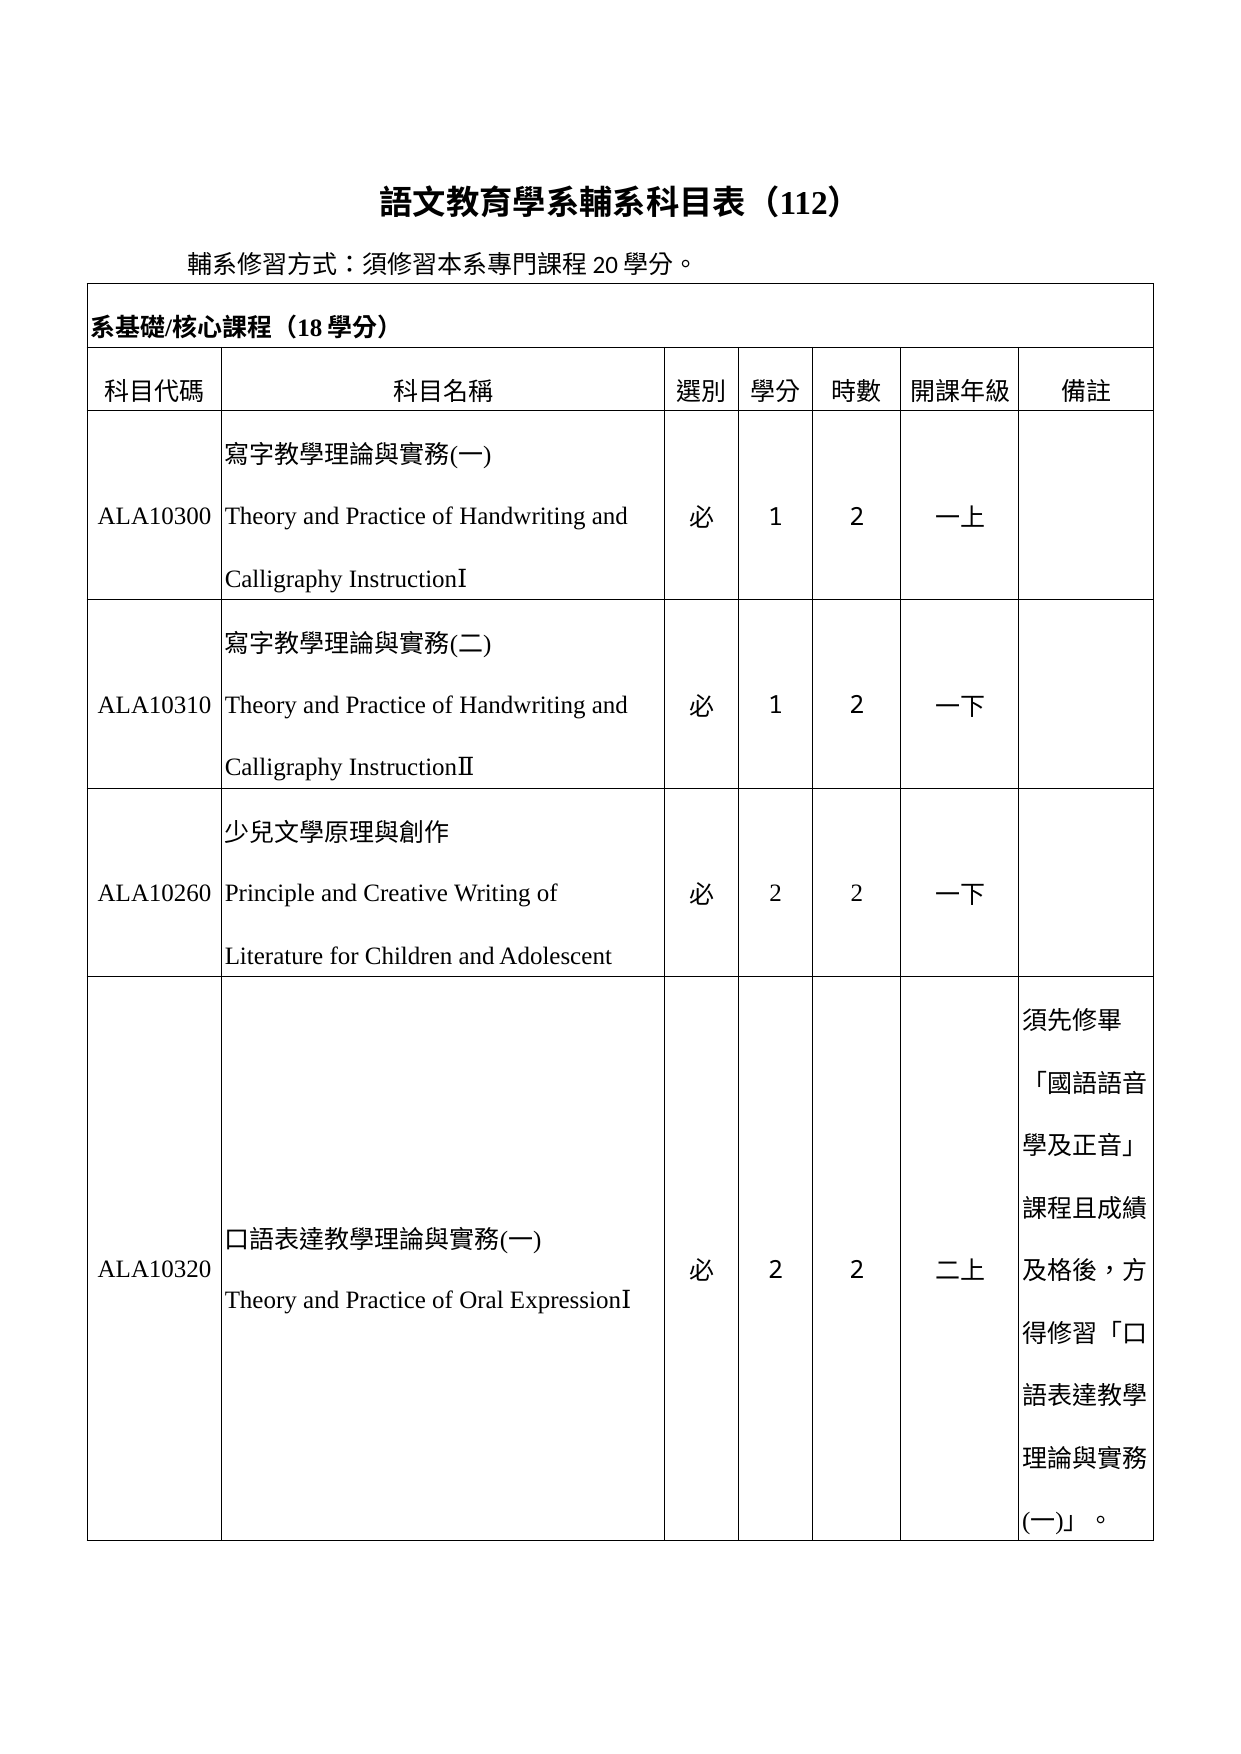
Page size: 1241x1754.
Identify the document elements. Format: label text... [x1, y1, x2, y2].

table_cell ALA10300 [88, 411, 221, 599]
table_cell 時數 [813, 348, 900, 410]
table_cell 2 [813, 977, 900, 1539]
table_cell 科目代碼 [88, 348, 221, 410]
table_cell 須先修畢「國語語音學及正音」課程且成績及格後，方得修習「口語表達教學理論與實務(一)」。 [1019, 977, 1153, 1539]
table_cell 必 [665, 977, 738, 1539]
table_cell ALA10260 [88, 789, 221, 976]
table_cell 一下 [901, 789, 1018, 976]
table_cell ALA10310 [88, 600, 221, 787]
table_cell 2 [813, 411, 900, 599]
table_cell [1019, 600, 1153, 787]
table_cell [1019, 411, 1153, 599]
table_cell 少兒文學原理與創作 Principle and Creative Writing of Literature for Children and Adolescent [222, 789, 664, 976]
table_cell 口語表達教學理論與實務(一) Theory and Practice of Oral ExpressionⅠ [222, 977, 664, 1539]
table_header 系基礎/核心課程（18學分） [88, 284, 1153, 347]
table_cell 二上 [901, 977, 1018, 1539]
text 語文教育學系輔系科目表（112） [187, 158, 1053, 221]
table_cell 必 [665, 600, 738, 787]
table_cell 2 [739, 977, 812, 1539]
table_cell 1 [739, 411, 812, 599]
table_cell 學分 [739, 348, 812, 410]
table_cell 備註 [1019, 348, 1153, 410]
table_cell 開課年級 [901, 348, 1018, 410]
table_cell 寫字教學理論與實務(二) Theory and Practice of Handwriting and Calligraphy InstructionⅡ [222, 600, 664, 787]
table_cell 必 [665, 411, 738, 599]
table_cell 一上 [901, 411, 1018, 599]
table_cell 2 [813, 789, 900, 976]
table_cell 科目名稱 [222, 348, 664, 410]
table_cell [1019, 789, 1153, 976]
table_cell 寫字教學理論與實務(一) Theory and Practice of Handwriting and Calligraphy InstructionⅠ [222, 411, 664, 599]
text 輔系修習方式：須修習本系專門課程20學分。 [187, 221, 1053, 283]
table_cell 2 [813, 600, 900, 787]
table_cell 一下 [901, 600, 1018, 787]
table_cell 必 [665, 789, 738, 976]
table_cell 選別 [665, 348, 738, 410]
table_cell ALA10320 [88, 977, 221, 1539]
table_cell 1 [739, 600, 812, 787]
table_cell 2 [739, 789, 812, 976]
